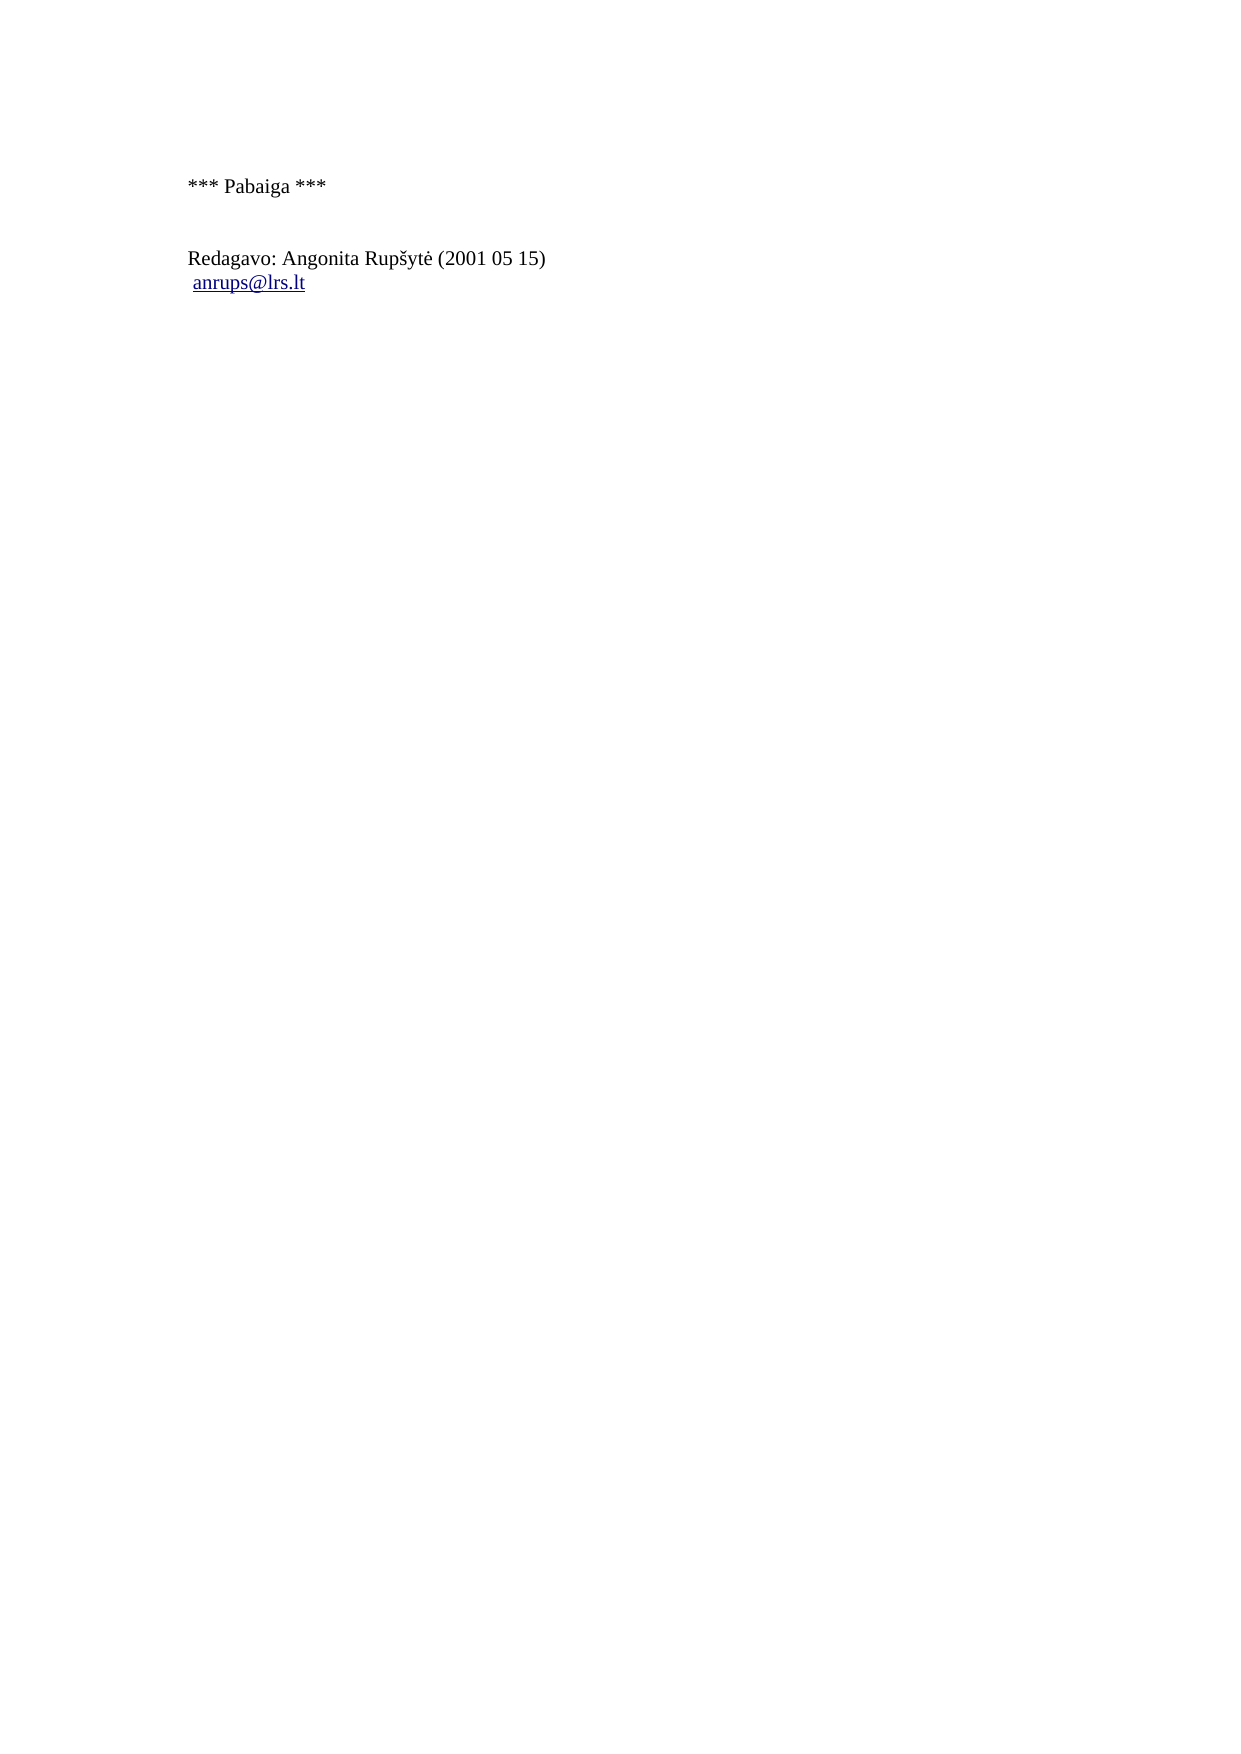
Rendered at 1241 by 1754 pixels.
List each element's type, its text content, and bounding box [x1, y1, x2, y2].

text *** Pabaiga *** [187, 174, 1053, 198]
text anrups@lrs.lt [187, 270, 1053, 294]
text Redagavo: Angonita Rupšytė (2001 05 15) [187, 246, 1053, 270]
